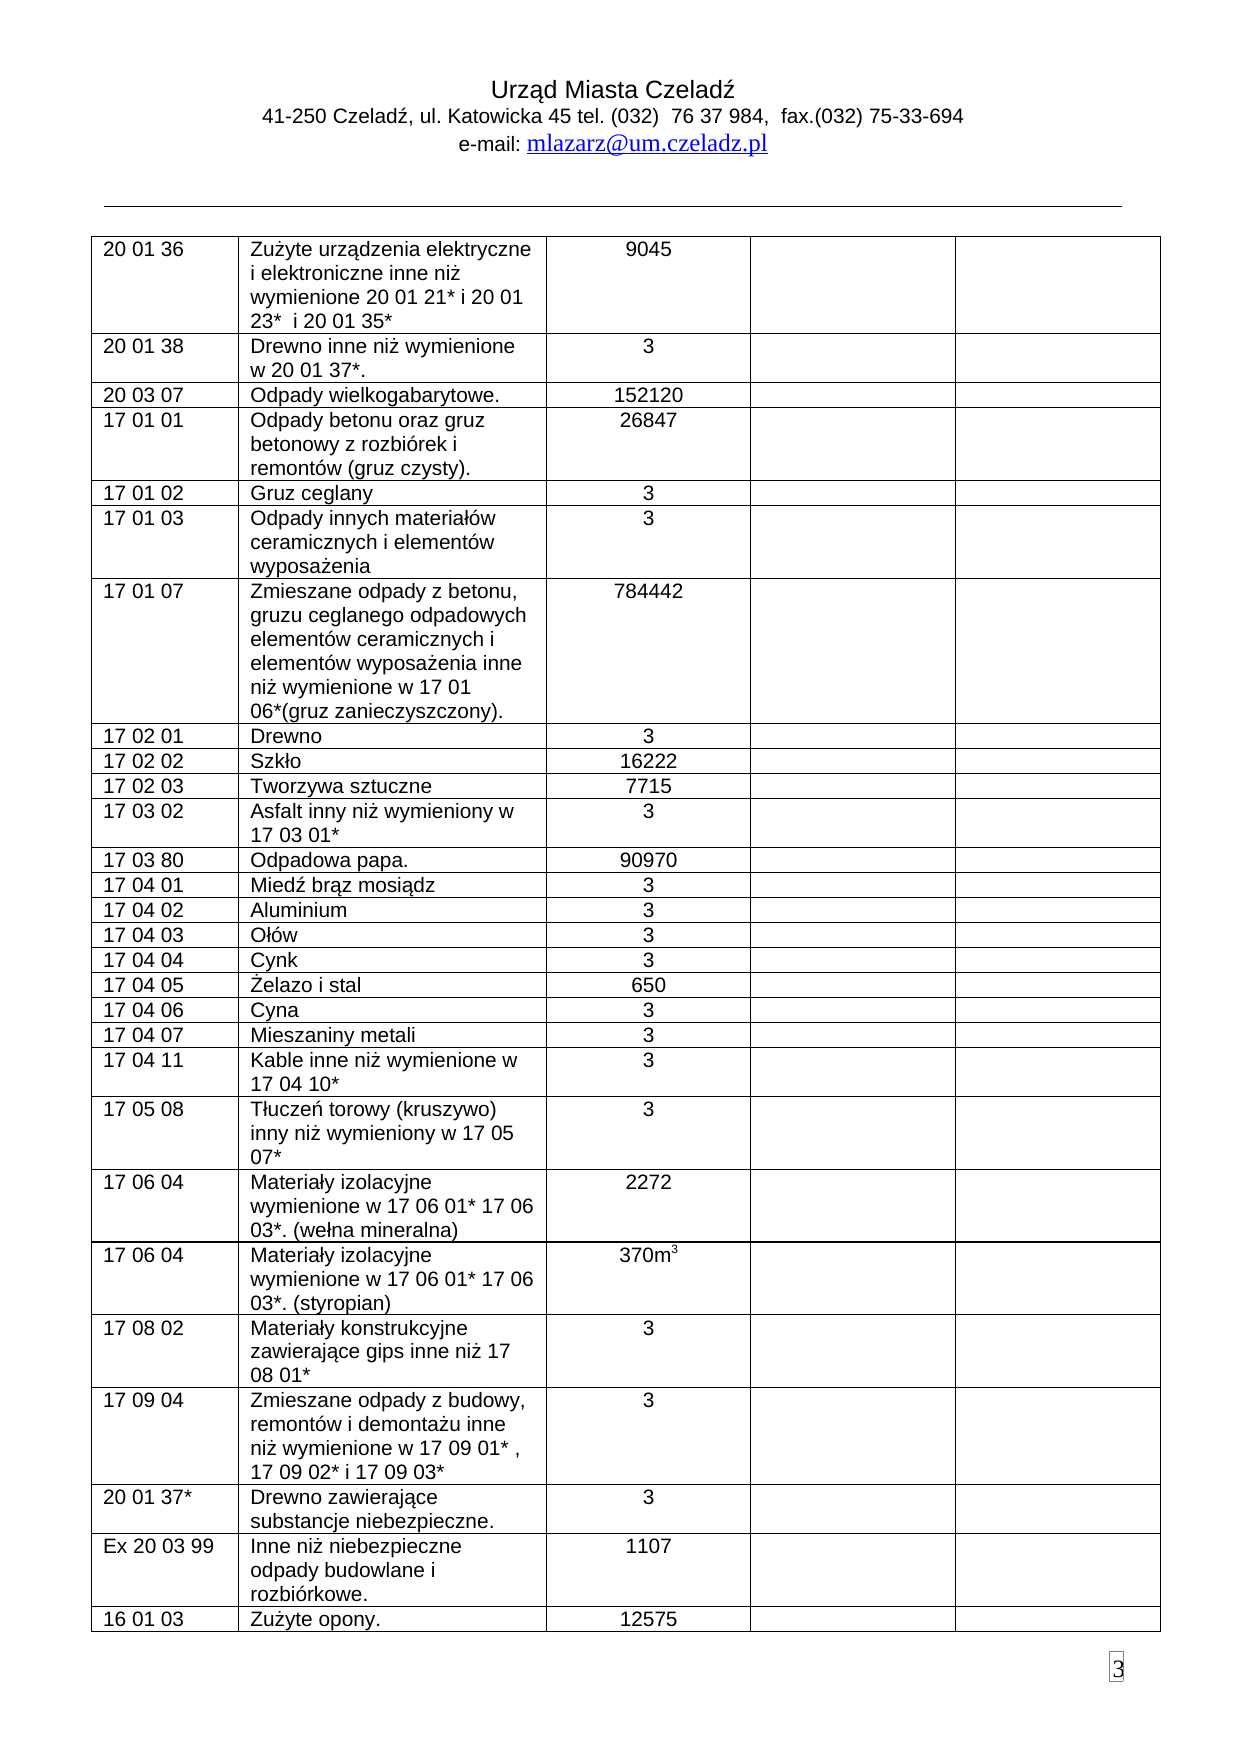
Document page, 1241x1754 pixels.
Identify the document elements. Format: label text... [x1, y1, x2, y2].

table_cell [751, 1315, 955, 1387]
table_cell Drewno [239, 724, 546, 748]
table_cell 16 01 03 [92, 1607, 238, 1631]
table_cell [751, 923, 955, 947]
table_cell 2272 [547, 1170, 750, 1241]
table_cell 20 01 38 [92, 334, 238, 382]
table_cell 3 [547, 998, 750, 1022]
table_cell 12575 [547, 1607, 750, 1631]
table_cell 3 [547, 724, 750, 748]
table_cell Materiały konstrukcyjne zawierające gips inne niż 17 08 01* [239, 1315, 546, 1387]
table_cell Tłuczeń torowy (kruszywo) inny niż wymieniony w 17 05 07* [239, 1097, 546, 1168]
table_cell [751, 383, 955, 407]
table_cell [751, 898, 955, 922]
table_cell [751, 1534, 955, 1606]
table_cell [751, 948, 955, 972]
table_cell 17 04 02 [92, 898, 238, 922]
table_cell [956, 848, 1160, 872]
table_cell 17 04 01 [92, 873, 238, 897]
table_cell Inne niż niebezpieczne odpady budowlane i rozbiórkowe. [239, 1534, 546, 1606]
table_cell 1107 [547, 1534, 750, 1606]
table_cell Drewno zawierające substancje niebezpieczne. [239, 1485, 546, 1533]
table_cell 3 [547, 948, 750, 972]
table_cell [956, 1170, 1160, 1241]
table_cell 17 02 01 [92, 724, 238, 748]
table_cell 152120 [547, 383, 750, 407]
table_cell 17 06 04 [92, 1170, 238, 1241]
table_cell [956, 1607, 1160, 1631]
table_cell Zmieszane odpady z betonu, gruzu ceglanego odpadowych elementów ceramicznych i elementów wyposażenia inne niż wymienione w 17 01 06*(gruz zanieczyszczony). [239, 579, 546, 723]
table_cell Odpady wielkogabarytowe. [239, 383, 546, 407]
table_cell 9045 [547, 237, 750, 333]
table_cell [751, 408, 955, 480]
table_cell 17 04 05 [92, 973, 238, 997]
table_cell [956, 799, 1160, 847]
table_cell [956, 948, 1160, 972]
table_cell [956, 724, 1160, 748]
table_cell 20 01 36 [92, 237, 238, 333]
table_cell 17 04 11 [92, 1048, 238, 1096]
table_cell 3 [547, 898, 750, 922]
table_cell 370m3 [547, 1243, 750, 1314]
table_cell Odpadowa papa. [239, 848, 546, 872]
table_cell Asfalt inny niż wymieniony w 17 03 01* [239, 799, 546, 847]
table_cell 3 [547, 1485, 750, 1533]
table_cell [956, 1315, 1160, 1387]
table_cell [956, 1023, 1160, 1047]
table_cell 3 [547, 334, 750, 382]
table_cell [956, 923, 1160, 947]
table_cell 17 02 02 [92, 749, 238, 773]
table_cell Materiały izolacyjne wymienione w 17 06 01* 17 06 03*. (styropian) [239, 1243, 546, 1314]
table_cell 17 03 02 [92, 799, 238, 847]
table_cell Zużyte opony. [239, 1607, 546, 1631]
table_cell [956, 1243, 1160, 1314]
table_cell 7715 [547, 774, 750, 798]
table_cell Materiały izolacyjne wymienione w 17 06 01* 17 06 03*. (wełna mineralna) [239, 1170, 546, 1241]
table_cell [751, 873, 955, 897]
table_cell 26847 [547, 408, 750, 480]
table_cell 784442 [547, 579, 750, 723]
table_cell [751, 724, 955, 748]
table_cell [956, 973, 1160, 997]
table_cell [751, 579, 955, 723]
table_cell [751, 1097, 955, 1168]
table_cell 17 03 80 [92, 848, 238, 872]
table_cell [956, 237, 1160, 333]
table_cell 3 [547, 506, 750, 578]
table_cell 17 04 04 [92, 948, 238, 972]
table_cell [956, 506, 1160, 578]
table_cell Ex 20 03 99 [92, 1534, 238, 1606]
table_cell Szkło [239, 749, 546, 773]
table_cell [751, 998, 955, 1022]
table_cell [751, 848, 955, 872]
table_cell 17 01 01 [92, 408, 238, 480]
table_cell Gruz ceglany [239, 481, 546, 505]
table_cell 17 01 07 [92, 579, 238, 723]
table_cell Kable inne niż wymienione w 17 04 10* [239, 1048, 546, 1096]
table_cell 17 01 02 [92, 481, 238, 505]
table_cell [751, 334, 955, 382]
table_cell 17 04 07 [92, 1023, 238, 1047]
table_cell [751, 481, 955, 505]
table_cell [751, 237, 955, 333]
table_cell 3 [547, 1048, 750, 1096]
table_cell [956, 898, 1160, 922]
table_cell [956, 774, 1160, 798]
table_cell 16222 [547, 749, 750, 773]
table_cell Żelazo i stal [239, 973, 546, 997]
table_cell [751, 1048, 955, 1096]
table_cell 17 06 04 [92, 1243, 238, 1314]
table_cell 3 [547, 481, 750, 505]
table_cell 3 [547, 873, 750, 897]
table_cell Ołów [239, 923, 546, 947]
table_cell [956, 998, 1160, 1022]
table_cell [956, 481, 1160, 505]
table_cell [751, 1170, 955, 1241]
table_cell 90970 [547, 848, 750, 872]
table_cell [956, 749, 1160, 773]
table_cell Mieszaniny metali [239, 1023, 546, 1047]
table_cell [751, 1485, 955, 1533]
table_cell Tworzywa sztuczne [239, 774, 546, 798]
table_cell Zużyte urządzenia elektryczne i elektroniczne inne niż wymienione 20 01 21* i 20 01 23* i 20 01 35* [239, 237, 546, 333]
table_cell Cynk [239, 948, 546, 972]
table_cell 17 01 03 [92, 506, 238, 578]
table_cell Odpady betonu oraz gruz betonowy z rozbiórek i remontów (gruz czysty). [239, 408, 546, 480]
table_cell [751, 774, 955, 798]
table_cell 17 09 04 [92, 1388, 238, 1484]
table_cell [956, 579, 1160, 723]
table_cell [751, 1607, 955, 1631]
table_cell 17 04 03 [92, 923, 238, 947]
table_cell [751, 506, 955, 578]
table_cell [956, 873, 1160, 897]
table_cell [956, 334, 1160, 382]
table_cell Aluminium [239, 898, 546, 922]
table_cell 3 [547, 1097, 750, 1168]
table_cell 17 05 08 [92, 1097, 238, 1168]
table_cell [751, 973, 955, 997]
table_cell 3 [547, 799, 750, 847]
table_cell [751, 749, 955, 773]
table_cell Cyna [239, 998, 546, 1022]
table_cell [956, 1534, 1160, 1606]
table_cell 17 02 03 [92, 774, 238, 798]
table_cell [956, 1485, 1160, 1533]
table_cell 20 01 37* [92, 1485, 238, 1533]
table_cell Drewno inne niż wymienione w 20 01 37*. [239, 334, 546, 382]
table_cell 3 [547, 923, 750, 947]
table_cell 17 08 02 [92, 1315, 238, 1387]
table_cell 3 [547, 1023, 750, 1047]
table_cell Odpady innych materiałów ceramicznych i elementów wyposażenia [239, 506, 546, 578]
table_cell [751, 799, 955, 847]
table_cell 650 [547, 973, 750, 997]
table_cell [751, 1243, 955, 1314]
table_cell 20 03 07 [92, 383, 238, 407]
table_cell 17 04 06 [92, 998, 238, 1022]
table_cell [956, 383, 1160, 407]
table_cell [956, 1097, 1160, 1168]
table_cell [751, 1388, 955, 1484]
table_cell 3 [547, 1388, 750, 1484]
table_cell [751, 1023, 955, 1047]
table_cell Zmieszane odpady z budowy, remontów i demontażu inne niż wymienione w 17 09 01* , 17 09 02* i 17 09 03* [239, 1388, 546, 1484]
table_cell [956, 408, 1160, 480]
table_cell [956, 1048, 1160, 1096]
table_cell [956, 1388, 1160, 1484]
table_cell Miedź brąz mosiądz [239, 873, 546, 897]
table_cell 3 [547, 1315, 750, 1387]
